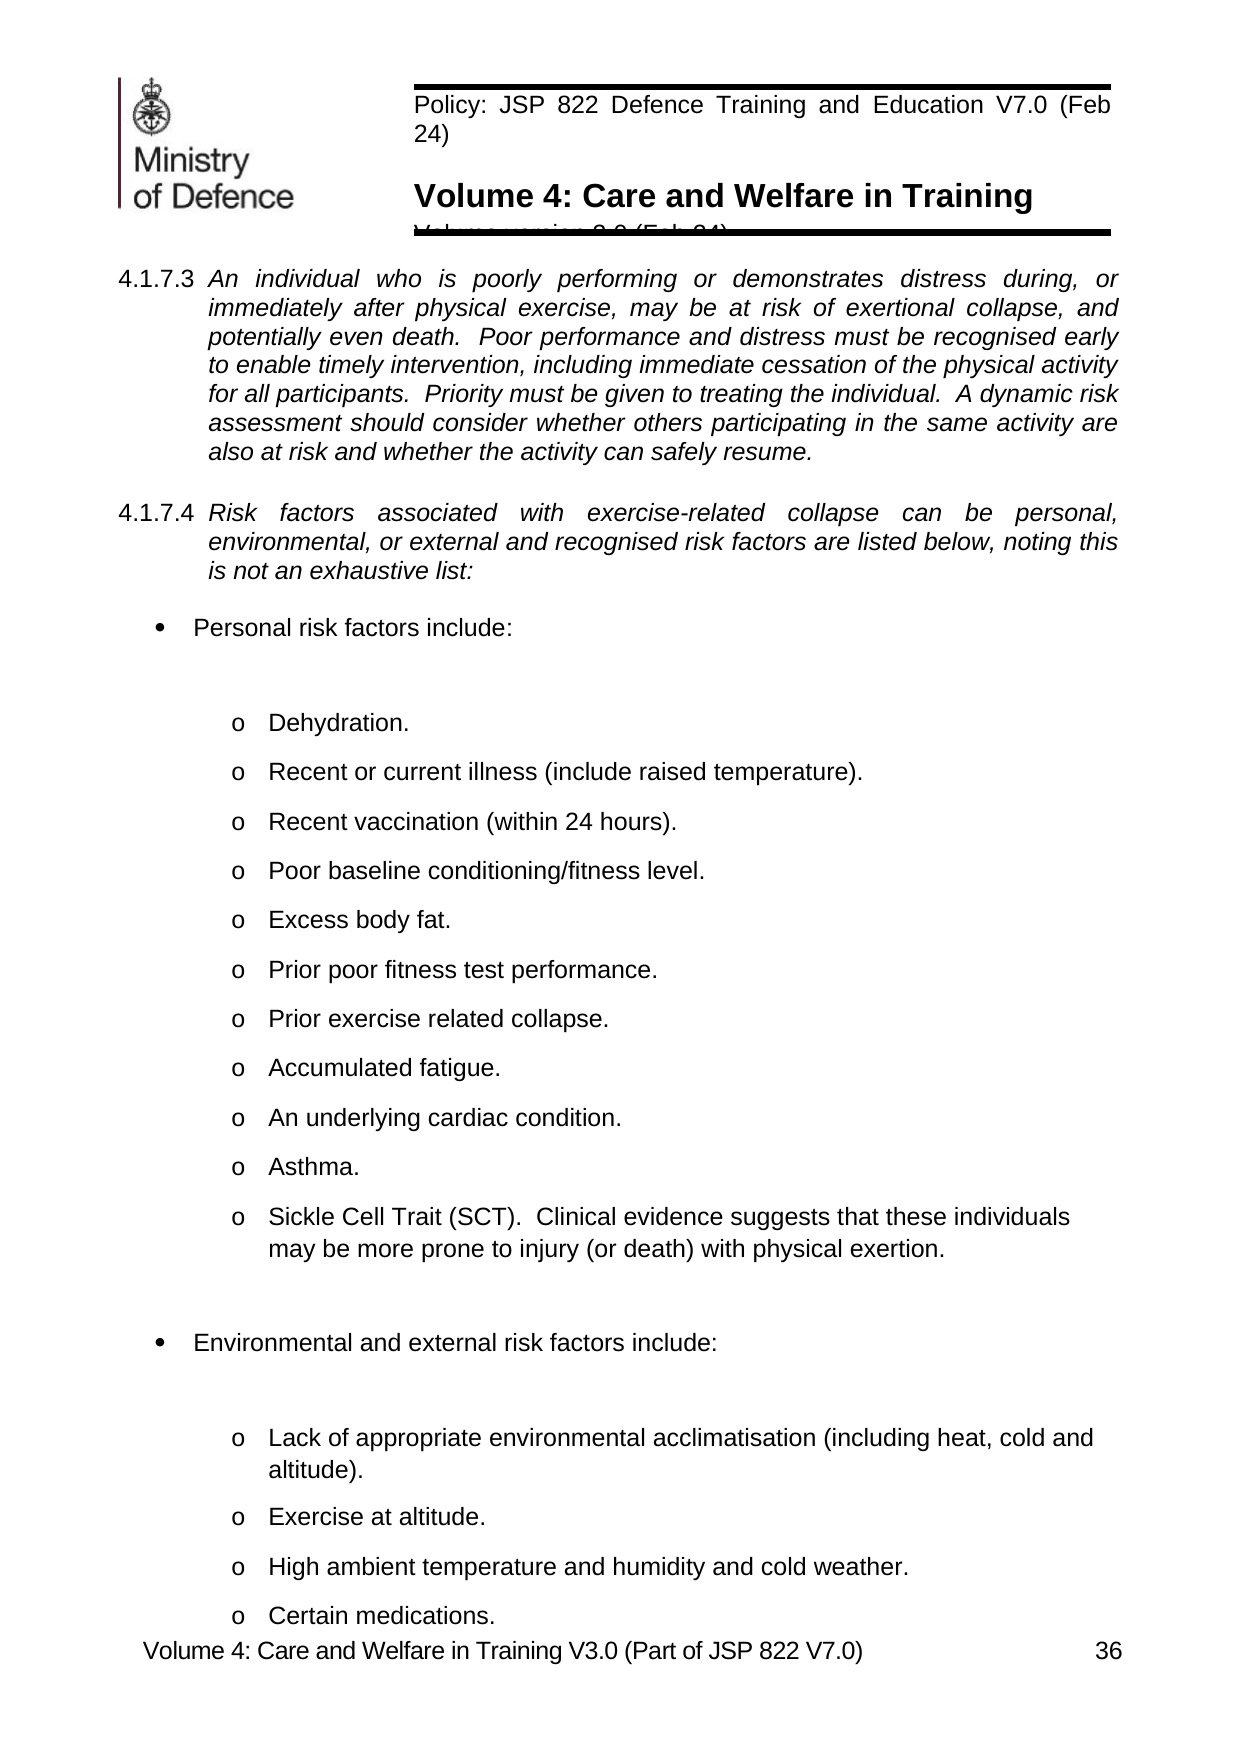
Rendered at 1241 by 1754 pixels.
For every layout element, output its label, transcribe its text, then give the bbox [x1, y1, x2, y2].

list Exercise at altitude. [231, 1502, 1122, 1533]
list An underlying cardiac condition. [231, 1103, 1122, 1134]
list Poor baseline conditioning/fitness level. [231, 856, 1122, 887]
list Prior exercise related collapse. [231, 1004, 1122, 1035]
list Accumulated fatigue. [231, 1053, 1122, 1084]
list Certain medications. [231, 1601, 1122, 1632]
list Recent vaccination (within 24 hours). [231, 806, 1122, 837]
list Personal risk factors include: [156, 613, 1122, 642]
subtitle An individual who is poorly performing or demonstrates distress during, or immediately after physical exercise, may be at risk of exertional collapse, and potentially even death. Poor performance and distress must be recognised early to enable timely intervention, including immediate cessation of the physical activity for all participants. Priority must be given to treating the individual. A dynamic risk assessment should consider whether others participating in the same activity are also at risk and whether the activity can safely resume. [118, 264, 1122, 466]
list Prior poor fitness test performance. [231, 954, 1122, 986]
list Lack of appropriate environmental acclimatisation (including heat, cold and altitude). [231, 1422, 1122, 1484]
list Asthma. [231, 1152, 1122, 1183]
list Recent or current illness (include raised temperature). [231, 757, 1122, 788]
list Excess body fat. [231, 905, 1122, 936]
list Sickle Cell Trait (SCT). Clinical evidence suggests that these individuals may be more prone to injury (or death) with physical exertion. [231, 1201, 1122, 1263]
list Dehydration. [231, 708, 1122, 739]
list Environmental and external risk factors include: [156, 1328, 1122, 1357]
list High ambient temperature and humidity and cold weather. [231, 1552, 1122, 1582]
subtitle Risk factors associated with exercise-related collapse can be personal, environmental, or external and recognised risk factors are listed below, noting this is not an exhaustive list: [118, 498, 1122, 585]
